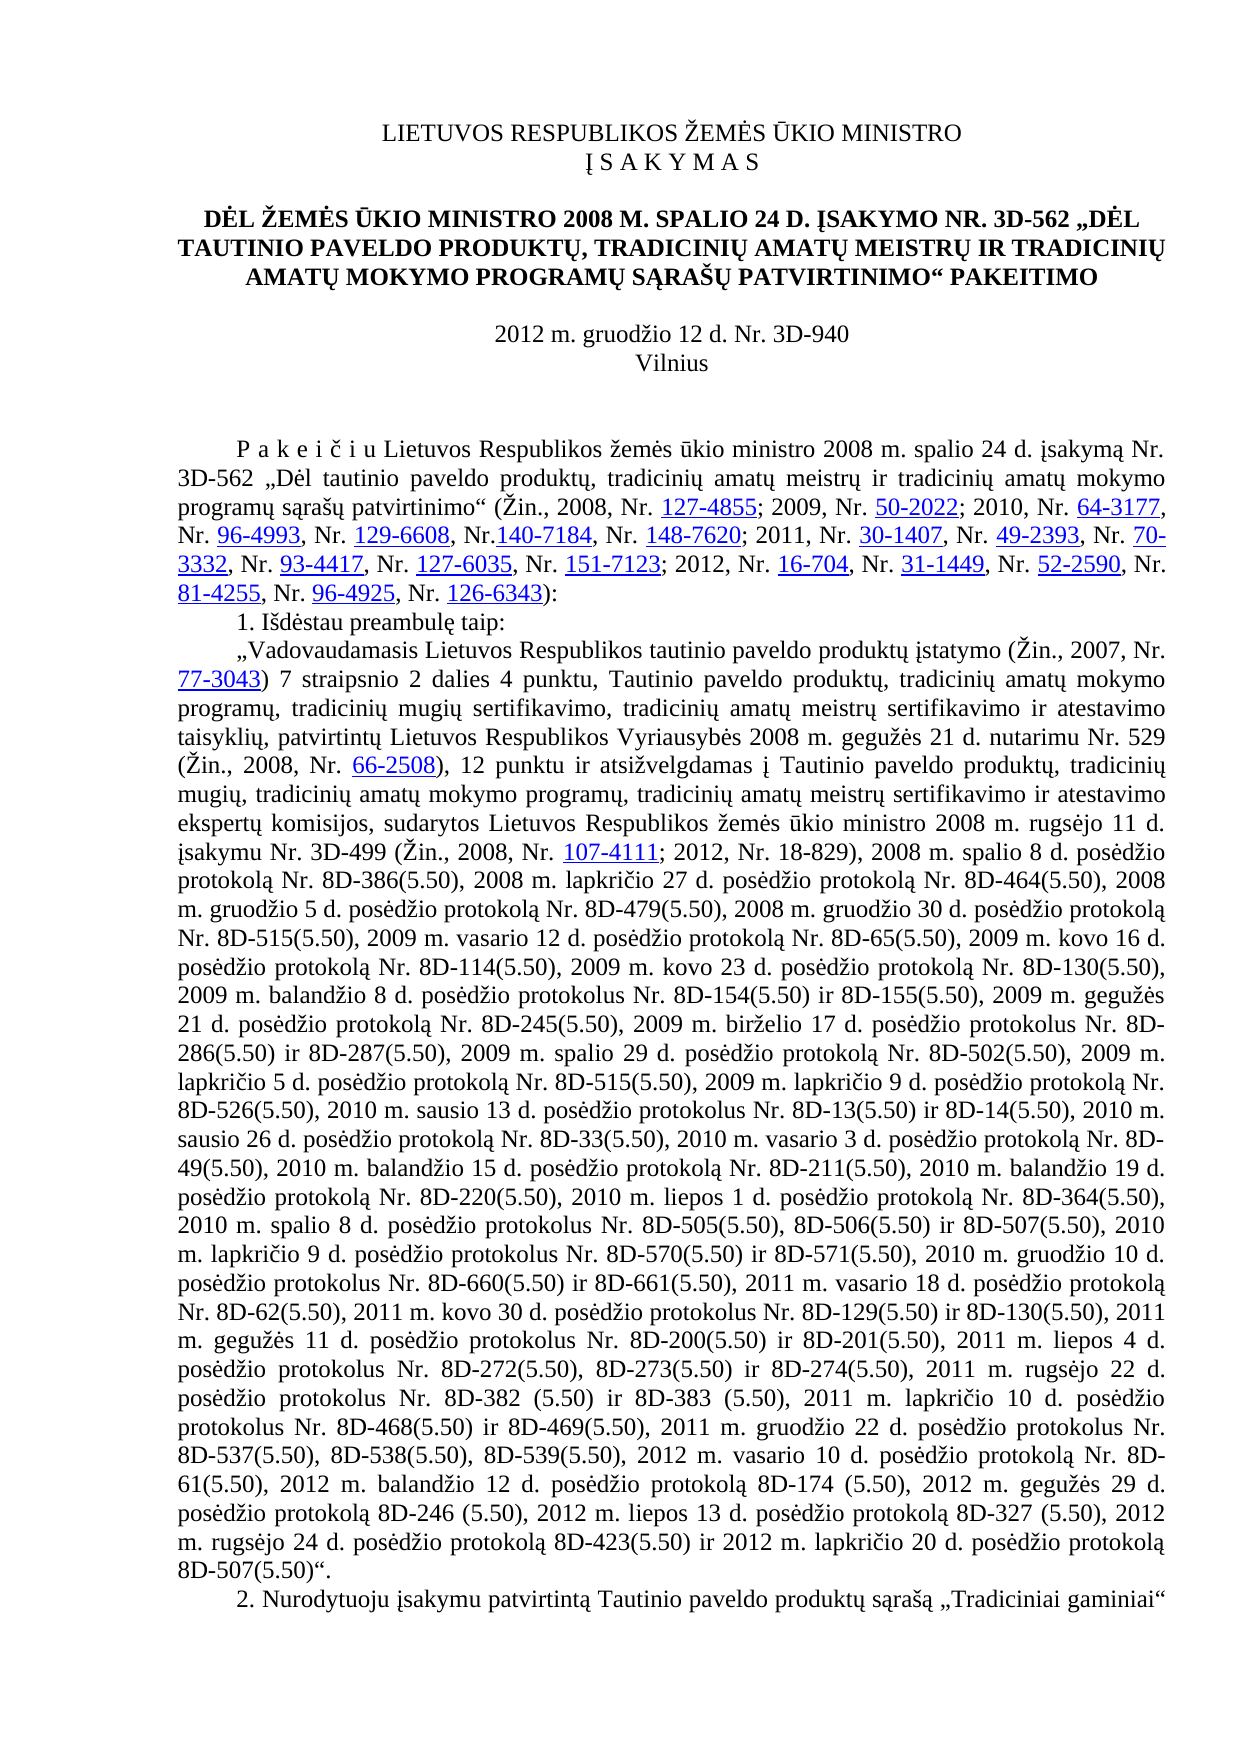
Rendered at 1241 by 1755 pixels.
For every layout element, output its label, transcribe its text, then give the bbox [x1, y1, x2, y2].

text P a k e i č i u Lietuvos Respublikos žemės ūkio ministro 2008 m. spalio 24 d. įsakymą Nr. 3D-562 „Dėl tautinio paveldo produktų, tradicinių amatų meistrų ir tradicinių amatų mokymo programų sąrašų patvirtinimo“ (Žin., 2008, Nr. 127-4855; 2009, Nr. 50-2022; 2010, Nr. 64-3177, Nr. 96-4993, Nr. 129-6608, Nr.140-7184, Nr. 148-7620; 2011, Nr. 30-1407, Nr. 49-2393, Nr. 70-3332, Nr. 93-4417, Nr. 127-6035, Nr. 151-7123; 2012, Nr. 16-704, Nr. 31-1449, Nr. 52-2590, Nr. 81-4255, Nr. 96-4925, Nr. 126-6343): [177, 434, 1166, 607]
text „Vadovaudamasis Lietuvos Respublikos tautinio paveldo produktų įstatymo (Žin., 2007, Nr. 77-3043) 7 straipsnio 2 dalies 4 punktu, Tautinio paveldo produktų, tradicinių amatų mokymo programų, tradicinių mugių sertifikavimo, tradicinių amatų meistrų sertifikavimo ir atestavimo taisyklių, patvirtintų Lietuvos Respublikos Vyriausybės 2008 m. gegužės 21 d. nutarimu Nr. 529 (Žin., 2008, Nr. 66-2508), 12 punktu ir atsižvelgdamas į Tautinio paveldo produktų, tradicinių mugių, tradicinių amatų mokymo programų, tradicinių amatų meistrų sertifikavimo ir atestavimo ekspertų komisijos, sudarytos Lietuvos Respublikos žemės ūkio ministro 2008 m. rugsėjo 11 d. įsakymu Nr. 3D-499 (Žin., 2008, Nr. 107-4111; 2012, Nr. 18-829), 2008 m. spalio 8 d. posėdžio protokolą Nr. 8D-386(5.50), 2008 m. lapkričio 27 d. posėdžio protokolą Nr. 8D-464(5.50), 2008 m. gruodžio 5 d. posėdžio protokolą Nr. 8D-479(5.50), 2008 m. gruodžio 30 d. posėdžio protokolą Nr. 8D-515(5.50), 2009 m. vasario 12 d. posėdžio protokolą Nr. 8D-65(5.50), 2009 m. kovo 16 d. posėdžio protokolą Nr. 8D-114(5.50), 2009 m. kovo 23 d. posėdžio protokolą Nr. 8D-130(5.50), 2009 m. balandžio 8 d. posėdžio protokolus Nr. 8D-154(5.50) ir 8D-155(5.50), 2009 m. gegužės 21 d. posėdžio protokolą Nr. 8D-245(5.50), 2009 m. birželio 17 d. posėdžio protokolus Nr. 8D-286(5.50) ir 8D-287(5.50), 2009 m. spalio 29 d. posėdžio protokolą Nr. 8D-502(5.50), 2009 m. lapkričio 5 d. posėdžio protokolą Nr. 8D-515(5.50), 2009 m. lapkričio 9 d. posėdžio protokolą Nr. 8D-526(5.50), 2010 m. sausio 13 d. posėdžio protokolus Nr. 8D-13(5.50) ir 8D-14(5.50), 2010 m. sausio 26 d. posėdžio protokolą Nr. 8D-33(5.50), 2010 m. vasario 3 d. posėdžio protokolą Nr. 8D-49(5.50), 2010 m. balandžio 15 d. posėdžio protokolą Nr. 8D-211(5.50), 2010 m. balandžio 19 d. posėdžio protokolą Nr. 8D-220(5.50), 2010 m. liepos 1 d. posėdžio protokolą Nr. 8D-364(5.50), 2010 m. spalio 8 d. posėdžio protokolus Nr. 8D-505(5.50), 8D-506(5.50) ir 8D-507(5.50), 2010 m. lapkričio 9 d. posėdžio protokolus Nr. 8D-570(5.50) ir 8D-571(5.50), 2010 m. gruodžio 10 d. posėdžio protokolus Nr. 8D-660(5.50) ir 8D-661(5.50), 2011 m. vasario 18 d. posėdžio protokolą Nr. 8D-62(5.50), 2011 m. kovo 30 d. posėdžio protokolus Nr. 8D-129(5.50) ir 8D-130(5.50), 2011 m. gegužės 11 d. posėdžio protokolus Nr. 8D-200(5.50) ir 8D-201(5.50), 2011 m. liepos 4 d. posėdžio protokolus Nr. 8D-272(5.50), 8D-273(5.50) ir 8D-274(5.50), 2011 m. rugsėjo 22 d. posėdžio protokolus Nr. 8D-382 (5.50) ir 8D-383 (5.50), 2011 m. lapkričio 10 d. posėdžio protokolus Nr. 8D-468(5.50) ir 8D-469(5.50), 2011 m. gruodžio 22 d. posėdžio protokolus Nr. 8D-537(5.50), 8D-538(5.50), 8D-539(5.50), 2012 m. vasario 10 d. posėdžio protokolą Nr. 8D-61(5.50), 2012 m. balandžio 12 d. posėdžio protokolą 8D-174 (5.50), 2012 m. gegužės 29 d. posėdžio protokolą 8D-246 (5.50), 2012 m. liepos 13 d. posėdžio protokolą 8D-327 (5.50), 2012 m. rugsėjo 24 d. posėdžio protokolą 8D-423(5.50) ir 2012 m. lapkričio 20 d. posėdžio protokolą 8D-507(5.50)“. [177, 636, 1166, 1584]
text 2012 m. gruodžio 12 d. Nr. 3D-940 [177, 319, 1166, 348]
text Į S A K Y M A S [177, 147, 1166, 176]
text DĖL ŽEMĖS ŪKIO MINISTRO 2008 M. SPALIO 24 D. ĮSAKYMO Nr. 3D-562 „DĖL TAUTINIO PAVELDO PRODUKTŲ, TRADICINIŲ AMATŲ MEISTRŲ IR TRADICINIŲ AMATŲ MOKYMO PROGRAMŲ SĄRAŠŲ PATVIRTINIMO“ PAKEITIMO [177, 204, 1166, 291]
text 1. Išdėstau preambulę taip: [177, 607, 1166, 636]
text LIETUVOS RESPUBLIKOS ŽEMĖS ŪKIO MINISTRO [177, 118, 1166, 147]
text Vilnius [177, 348, 1166, 377]
text 2. Nurodytuoju įsakymu patvirtintą Tautinio paveldo produktų sąrašą „Tradiciniai gaminiai“ [177, 1584, 1166, 1613]
